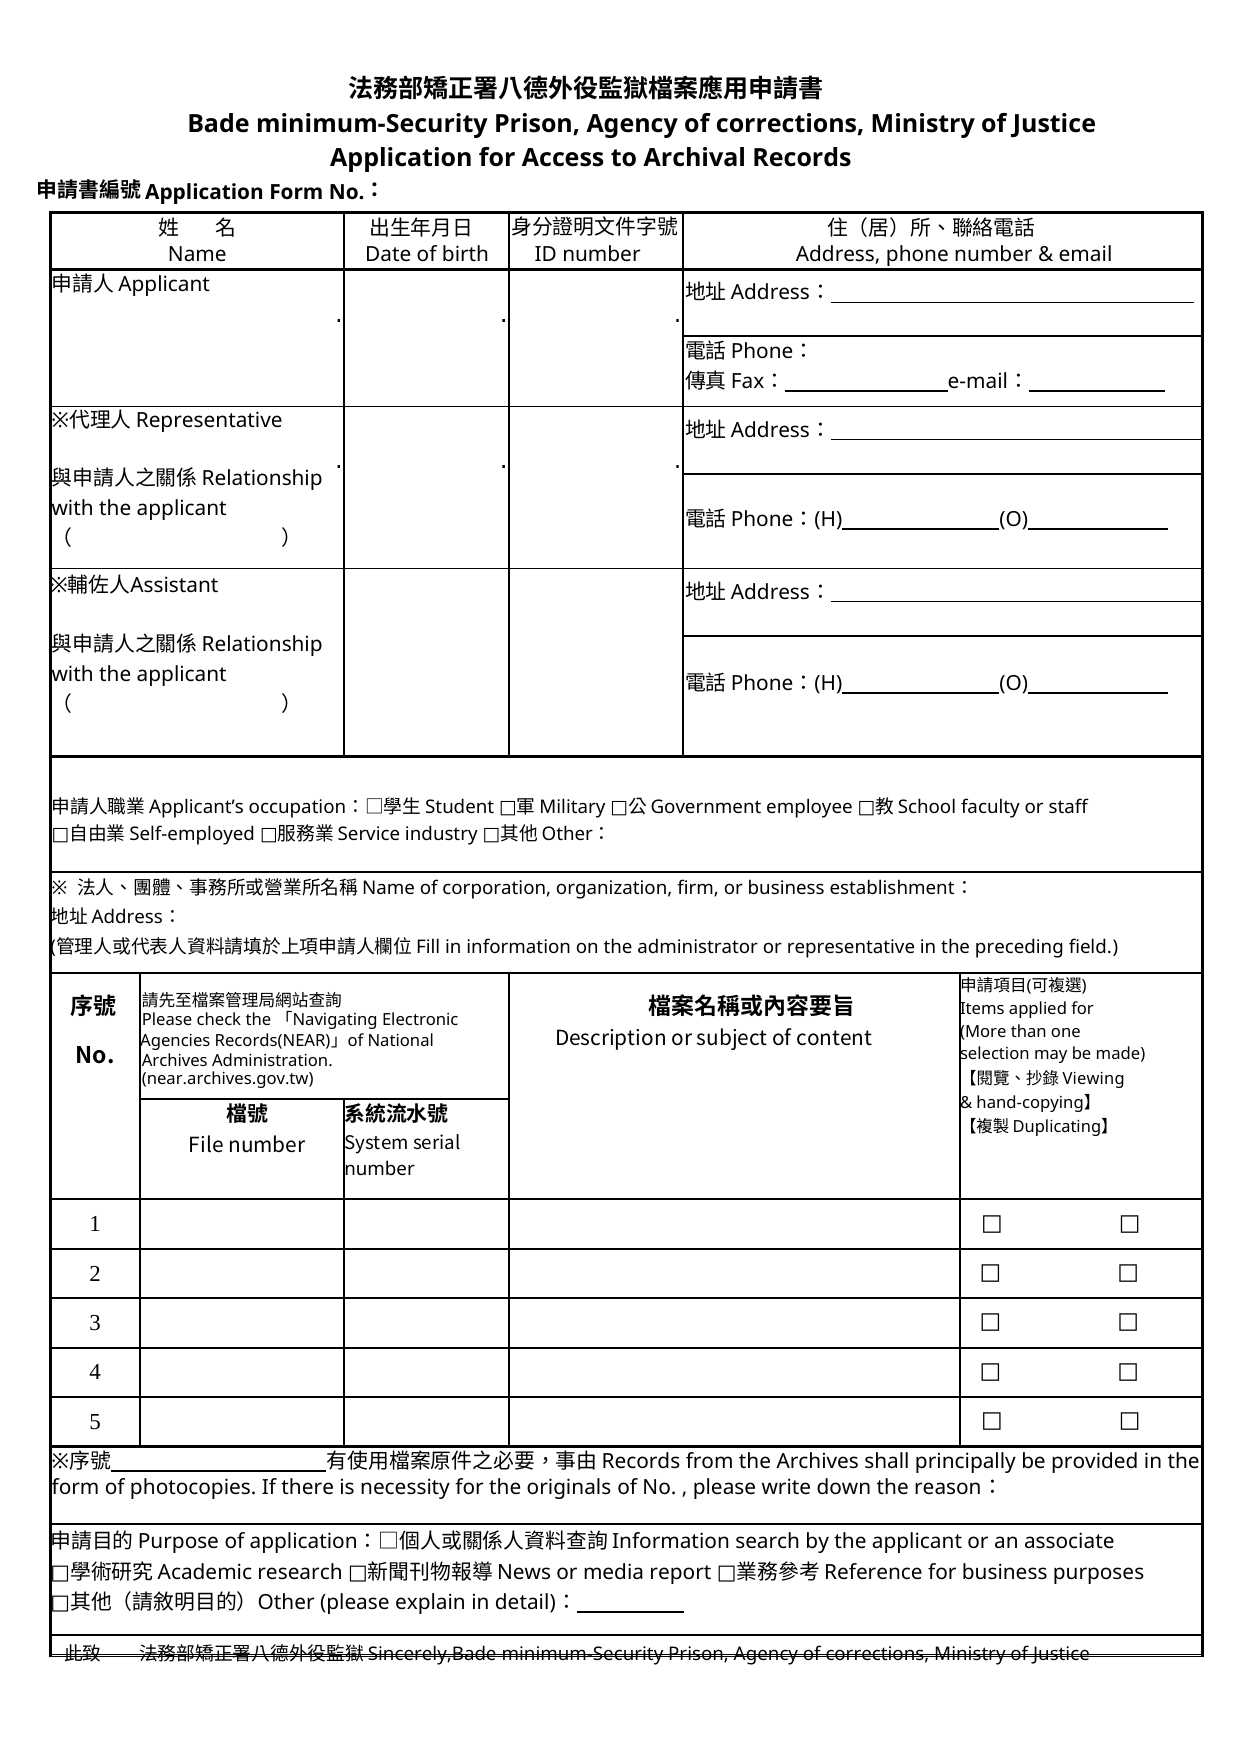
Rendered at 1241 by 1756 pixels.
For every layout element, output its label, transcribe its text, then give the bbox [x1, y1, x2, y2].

table_cell □ □ [961, 1299, 1201, 1347]
table_cell □ □ [961, 1398, 1201, 1445]
table_cell □ □ [961, 1349, 1201, 1396]
text 】 [31, 791, 49, 817]
table_cell [510, 271, 682, 406]
text 申請書編號Application Form No.： [31, 173, 1216, 205]
table_cell 電話Phone：(H) (O) [684, 637, 1201, 755]
table_cell [345, 1299, 508, 1347]
table_cell [510, 1398, 959, 1445]
text Application for Access to Archival Records [31, 139, 1216, 173]
table_cell 電話Phone：(H) (O) [684, 475, 1201, 567]
table_header 身分證明文件字號 ID number [510, 214, 682, 268]
table_cell [141, 1349, 343, 1396]
table_cell [510, 569, 682, 755]
table_cell 地址Address： [684, 569, 1201, 635]
table_cell [345, 1200, 508, 1248]
table_cell ※序號 有使用檔案原件之必要，事由Records from the Archives shall principally be provided in the form of photocopies. If there is necessity for the originals of No. , please write down the reason： [52, 1448, 1201, 1523]
table_cell [510, 407, 682, 567]
table_cell 申請人Applicant [52, 271, 343, 406]
table_cell 申請目的Purpose of application：□個人或關係人資料查詢Information search by the applicant or an associate □學術研究Academic research □新聞刊物報導News or media report □業務參考Reference for business purposes □其他（請敘明目的）Other (please explain in detail)： [52, 1525, 1201, 1634]
text Bade minimum-Security Prison, Agency of corrections, Ministry of Justice [31, 105, 1216, 139]
table_cell 4 [52, 1349, 139, 1396]
table_cell [510, 1299, 959, 1347]
table_cell 地址Address： [684, 407, 1201, 473]
table_cell [141, 1250, 343, 1297]
text ） [31, 757, 49, 791]
table_cell [345, 1250, 508, 1297]
table_cell 檔案名稱或內容要旨 Description or subject of content [510, 974, 959, 1198]
table_cell 地址Address： [684, 271, 1201, 335]
table_cell 此致 法務部矯正署八德外役監獄Sincerely,Bade minimum-Security Prison, Agency of corrections, Ministry of Justice 申請人簽章： ※代理人簽章： 申請日期： 年 月 日 [52, 1636, 1201, 1654]
table_cell ※ 法人、團體、事務所或營業所名稱Name of corporation, organization, firm, or business establishment： 地址Address： (管理人或代表人資料請填於上項申請人欄位Fill in information on the administrator or representative in the preceding field.) [52, 873, 1201, 972]
table_cell [345, 407, 508, 567]
table_cell ※代理人Representative 與申請人之關係Relationship with the applicant （ ） [52, 407, 343, 567]
table_cell ※輔佐人Assistant 與申請人之關係Relationship with the applicant （ ） [52, 569, 343, 755]
table_cell 申請項目(可複選) Items applied for (More than one selection may be made) 【閱覽、抄錄Viewing & hand-copying】 【複製Duplicating】 [961, 974, 1201, 1198]
table_cell 2 [52, 1250, 139, 1297]
table_cell [345, 271, 508, 406]
table_cell [345, 1349, 508, 1396]
table_cell 3 [52, 1299, 139, 1347]
table_header 住（居）所、聯絡電話 Address, phone number & email [684, 214, 1201, 268]
table_header 出生年月日 Date of birth [345, 214, 508, 268]
table_cell □ □ [961, 1250, 1201, 1297]
table_cell [141, 1200, 343, 1248]
table_cell [141, 1299, 343, 1347]
table_cell [510, 1349, 959, 1396]
table_cell □ □ [961, 1200, 1201, 1248]
table_header 姓 名 Name [52, 214, 343, 268]
table_cell 系統流水號 System serial number [345, 1100, 508, 1198]
table_cell 1 [52, 1200, 139, 1248]
table_cell 5 [52, 1398, 139, 1445]
table_cell [510, 1200, 959, 1248]
table_cell 序號 No. [52, 974, 139, 1198]
table_cell 電話Phone： 傳真Fax： e-mail： [684, 337, 1201, 406]
table_cell [141, 1398, 343, 1445]
table_cell [345, 569, 508, 755]
table_cell 請先至檔案管理局網站查詢 Please check the 「Navigating Electronic Agencies Records(NEAR)」of National Archives Administration. (near.archives.gov.tw) [141, 974, 508, 1097]
text 法務部矯正署八德外役監獄檔案應用申請書 [53, 64, 1216, 105]
table_cell 申請人職業Applicant’s occupation：□學生Student □軍Military □公Government employee □教School faculty or staff □自由業Self-employed □服務業Service industry □其他Other： [52, 758, 1201, 871]
table_cell 檔號 File number [141, 1100, 343, 1198]
table_cell [510, 1250, 959, 1297]
table_cell [345, 1398, 508, 1445]
